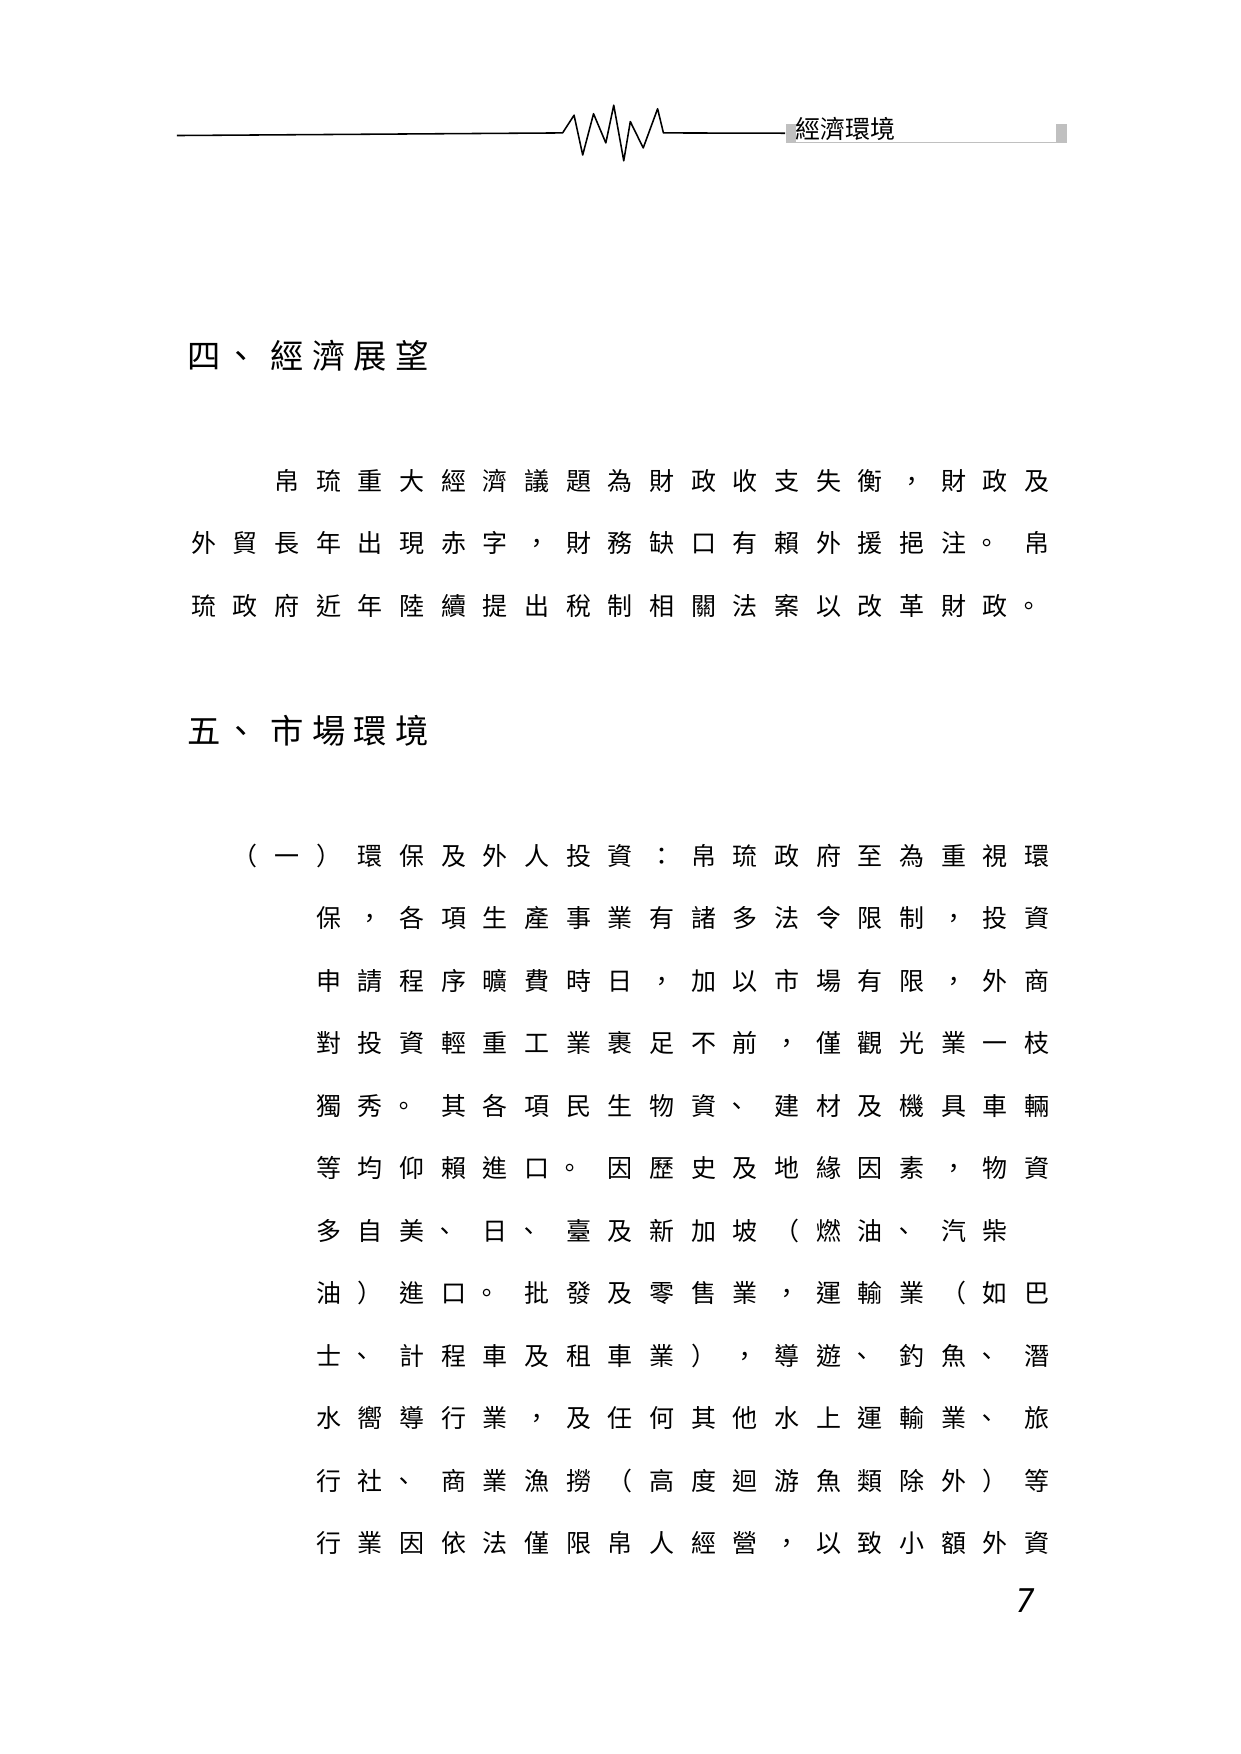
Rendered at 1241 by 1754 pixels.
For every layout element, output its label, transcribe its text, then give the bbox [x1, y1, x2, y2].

text （一）環保及外人投資：帛琉政府至為重視環保，各項生產事業有諸多法令限制，投資申請程序曠費時日，加以市場有限，外商對投資輕重工業裹足不前，僅觀光業一枝獨秀。其各項民生物資、建材及機具車輛等均仰賴進口。因歷史及地緣因素，物資多自美、日、臺及新加坡（燃油、汽柴油）進口。批發及零售業，運輸業（如巴士、計程車及租車業），導遊、釣魚、潛水嚮導行業，及任何其他水上運輸業、旅行社、商業漁撈（高度迴游魚類除外）等行業因依法僅限帛人經營，以致小額外資 [207, 813, 1058, 1563]
text 帛琉重大經濟議題為財政收支失衡，財政及外貿長年出現赤字，財務缺口有賴外援挹注。帛琉政府近年陸續提出稅制相關法案以改革財政。 [183, 438, 1058, 625]
text 四、經濟展望 [183, 313, 1058, 375]
text 五、市場環境 [183, 688, 1058, 750]
